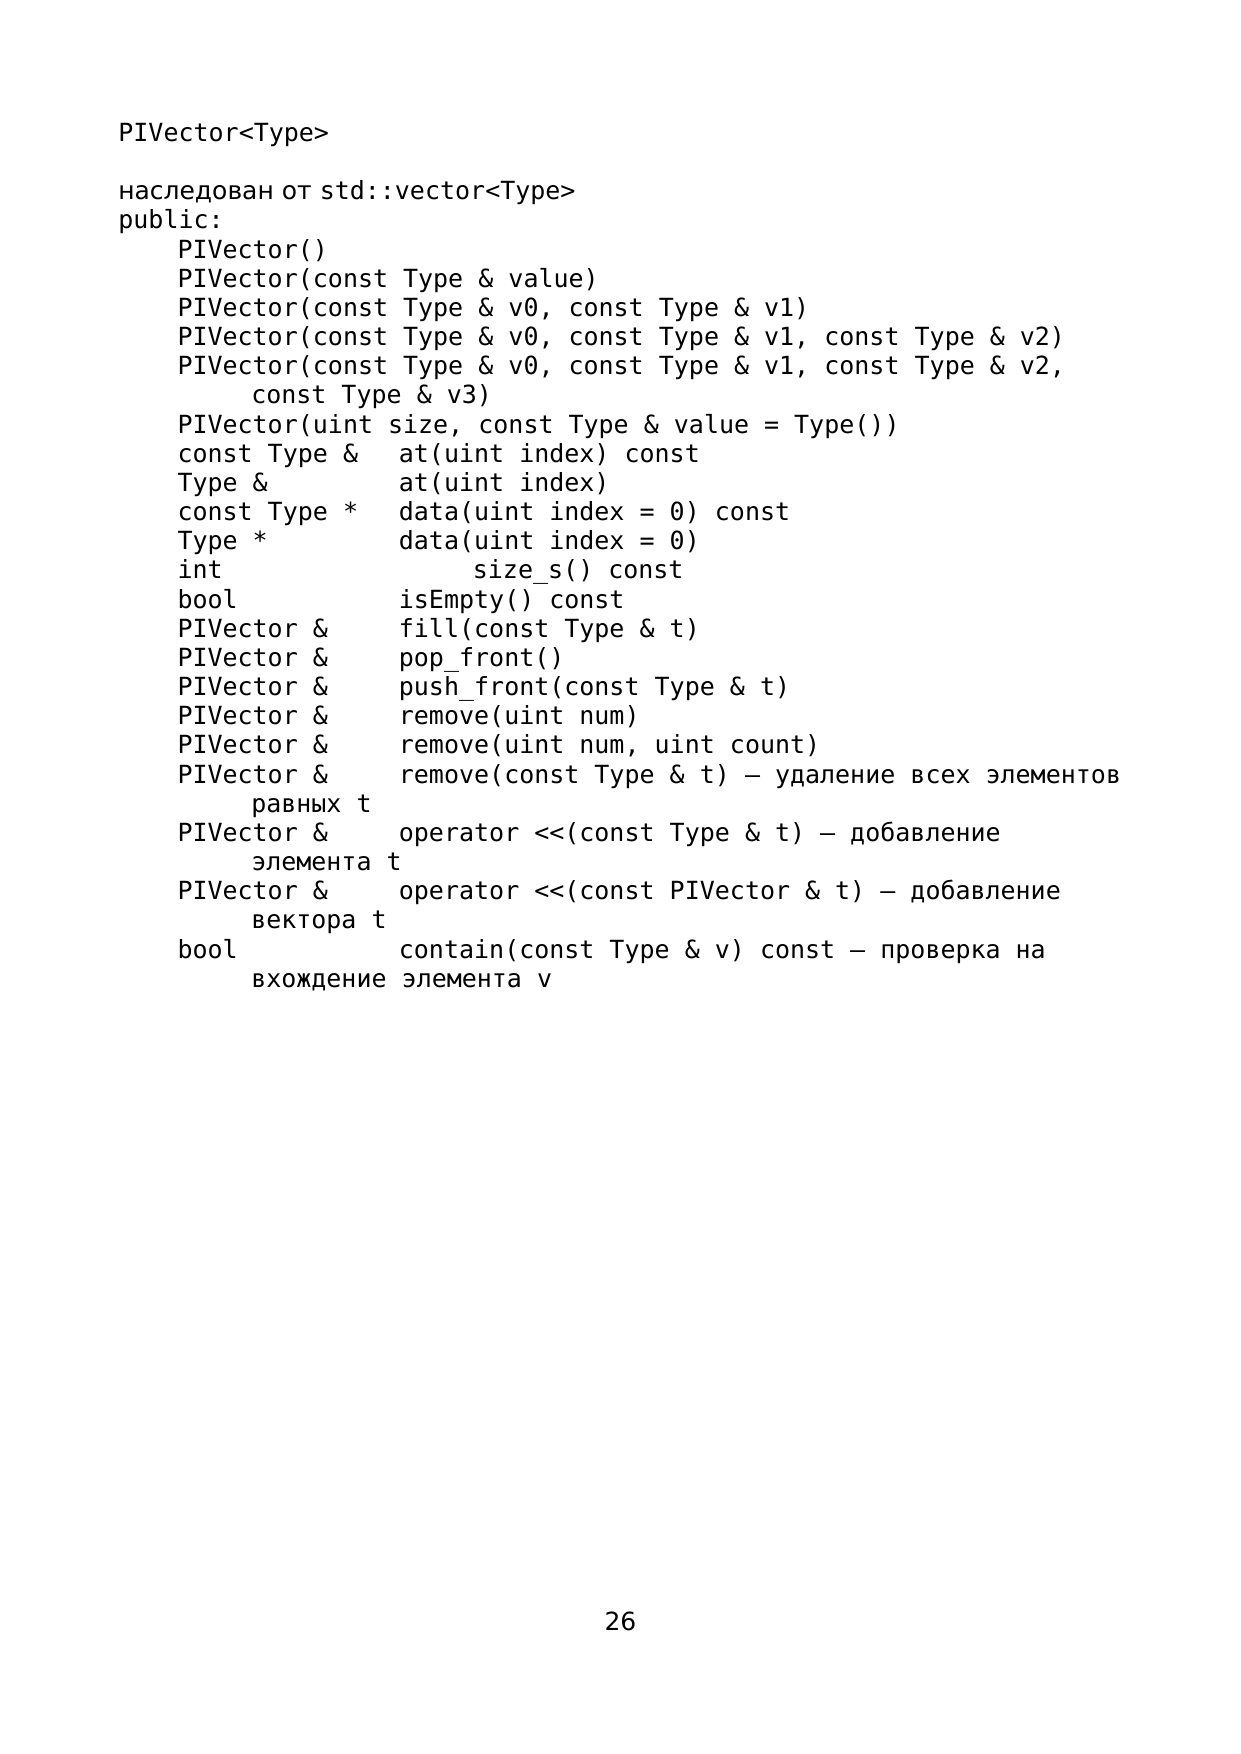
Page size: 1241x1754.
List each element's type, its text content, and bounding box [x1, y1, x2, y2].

text PIVector & remove(uint num) [118, 701, 1122, 731]
text PIVector & push_front(const Type & t) [118, 672, 1122, 701]
text PIVector(uint size, const Type & value = Type()) [118, 410, 1122, 439]
text PIVector & remove(uint num, uint count) [118, 731, 1122, 760]
text PIVector(const Type & v0, const Type & v1) [118, 293, 1122, 322]
text PIVector & remove(const Type & t) – удаление всех элементов равных t [118, 760, 1122, 818]
text Type & at(uint index) [118, 468, 1122, 497]
text PIVector(const Type & v0, const Type & v1, const Type & v2, const Type & v3) [118, 351, 1122, 410]
text int size_s() const [118, 556, 1122, 585]
text const Type & at(uint index) const [118, 439, 1122, 468]
text bool contain(const Type & v) const – проверка на вхождение элемента v [118, 935, 1122, 993]
text наследован от std::vector<Type> [118, 176, 1122, 206]
text Type * data(uint index = 0) [118, 526, 1122, 556]
text PIVector & operator <<(const Type & t) – добавление элемента t [118, 818, 1122, 876]
text PIVector & fill(const Type & t) [118, 614, 1122, 643]
text PIVector(const Type & value) [118, 264, 1122, 293]
text PIVector(const Type & v0, const Type & v1, const Type & v2) [118, 322, 1122, 351]
text bool isEmpty() const [118, 585, 1122, 614]
text public: [118, 206, 1122, 235]
text PIVector<Type> [118, 118, 1122, 147]
text PIVector & operator <<(const PIVector & t) – добавление вектора t [118, 876, 1122, 935]
text const Type * data(uint index = 0) const [118, 497, 1122, 526]
text PIVector() [118, 235, 1122, 264]
text PIVector & pop_front() [118, 643, 1122, 672]
